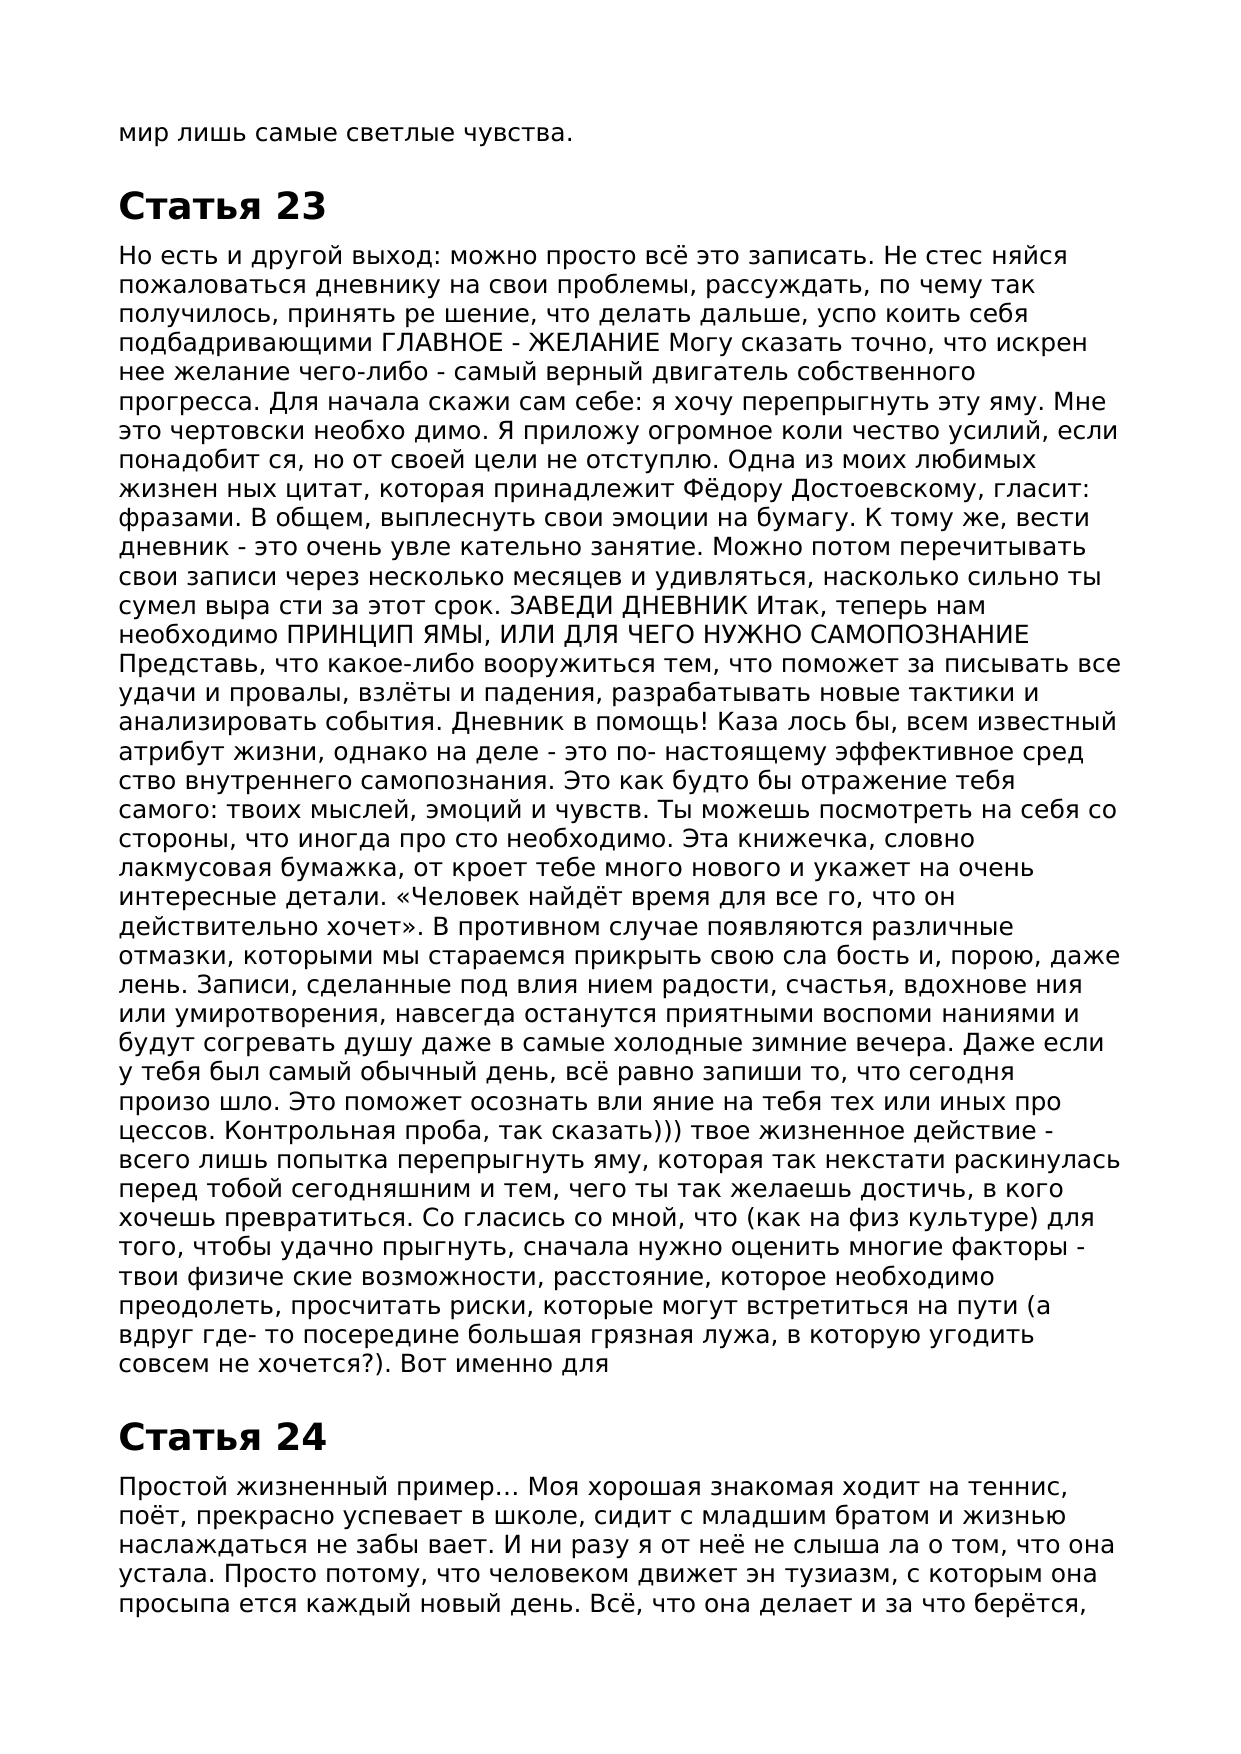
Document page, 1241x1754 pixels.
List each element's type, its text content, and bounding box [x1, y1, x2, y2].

text Простой жизненный пример… Моя хорошая знакомая ходит на теннис, поёт, прекрасно успевает в школе, сидит с младшим братом и жизнью наслаждаться не забы­ вает. И ни разу я от неё не слыша­ ла о том, что она устала. Просто потому, что человеком движет эн­ тузиазм, с которым она просыпа­ ется каждый новый день. Всё, что она делает и за что берётся, [118, 1472, 1122, 1618]
subtitle Статья 24 [118, 1416, 1122, 1459]
subtitle Статья 23 [118, 185, 1122, 228]
text мир лишь самые светлые чувства. [118, 118, 1122, 147]
text Но есть и другой выход: можно просто всё это записать. Не стес­ няйся пожаловаться дневнику на свои проблемы, рассуждать, по­ чему так получилось, принять ре­ шение, что делать дальше, успо­ коить себя подбадривающими ГЛАВНОЕ - ЖЕЛАНИЕ Могу сказать точно, что искрен­ нее желание чего-либо - самый верный двигатель собственного прогресса. Для начала скажи сам себе: я хочу перепрыгнуть эту яму. Мне это чертовски необхо­ димо. Я приложу огромное коли­ чество усилий, если понадобит­ ся, но от своей цели не отступлю. Одна из моих любимых жизнен­ ных цитат, которая принадлежит Фёдору Достоевскому, гласит: фразами. В общем, выплеснуть свои эмоции на бумагу. К тому же, вести дневник - это очень увле­ кательно занятие. Можно потом перечитывать свои записи через несколько месяцев и удивляться, насколько сильно ты сумел выра­ сти за этот срок. ЗАВЕДИ ДНЕВНИК Итак, теперь нам необходимо ПРИНЦИП ЯМЫ, ИЛИ ДЛЯ ЧЕГО НУЖНО САМОПОЗНАНИЕ Представь, что какое-либо вооружиться тем, что поможет за­ писывать все удачи и провалы, взлёты и падения, разрабатывать новые тактики и анализировать события. Дневник в помощь! Каза­ лось бы, всем известный атрибут жизни, однако на деле - это по- настоящему эффективное сред­ ство внутреннего самопознания. Это как будто бы отражение тебя самого: твоих мыслей, эмоций и чувств. Ты можешь посмотреть на себя со стороны, что иногда про­ сто необходимо. Эта книжечка, словно лакмусовая бумажка, от­ кроет тебе много нового и укажет на очень интересные детали. «Человек найдёт время для все­ го, что он действительно хочет». В противном случае появляются различные отмазки, которыми мы стараемся прикрыть свою сла­ бость и, порою, даже лень. Записи, сделанные под влия­ нием радости, счастья, вдохнове­ ния или умиротворения, навсегда останутся приятными воспоми­ наниями и будут согревать душу даже в самые холодные зимние вечера. Даже если у тебя был самый обычный день, всё равно запиши то, что сегодня произо­ шло. Это поможет осознать вли­ яние на тебя тех или иных про­ цессов. Контрольная проба, так сказать))) твое жизненное действие - всего лишь попытка перепрыгнуть яму, которая так некстати раскинулась перед тобой сегодняшним и тем, чего ты так желаешь достичь, в кого хочешь превратиться. Со­ гласись со мной, что (как на физ­ культуре) для того, чтобы удачно прыгнуть, сначала нужно оценить многие факторы - твои физиче­ ские возможности, расстояние, которое необходимо преодолеть, просчитать риски, которые могут встретиться на пути (а вдруг где- то посередине большая грязная лужа, в которую угодить совсем не хочется?). Вот именно для [118, 241, 1122, 1378]
